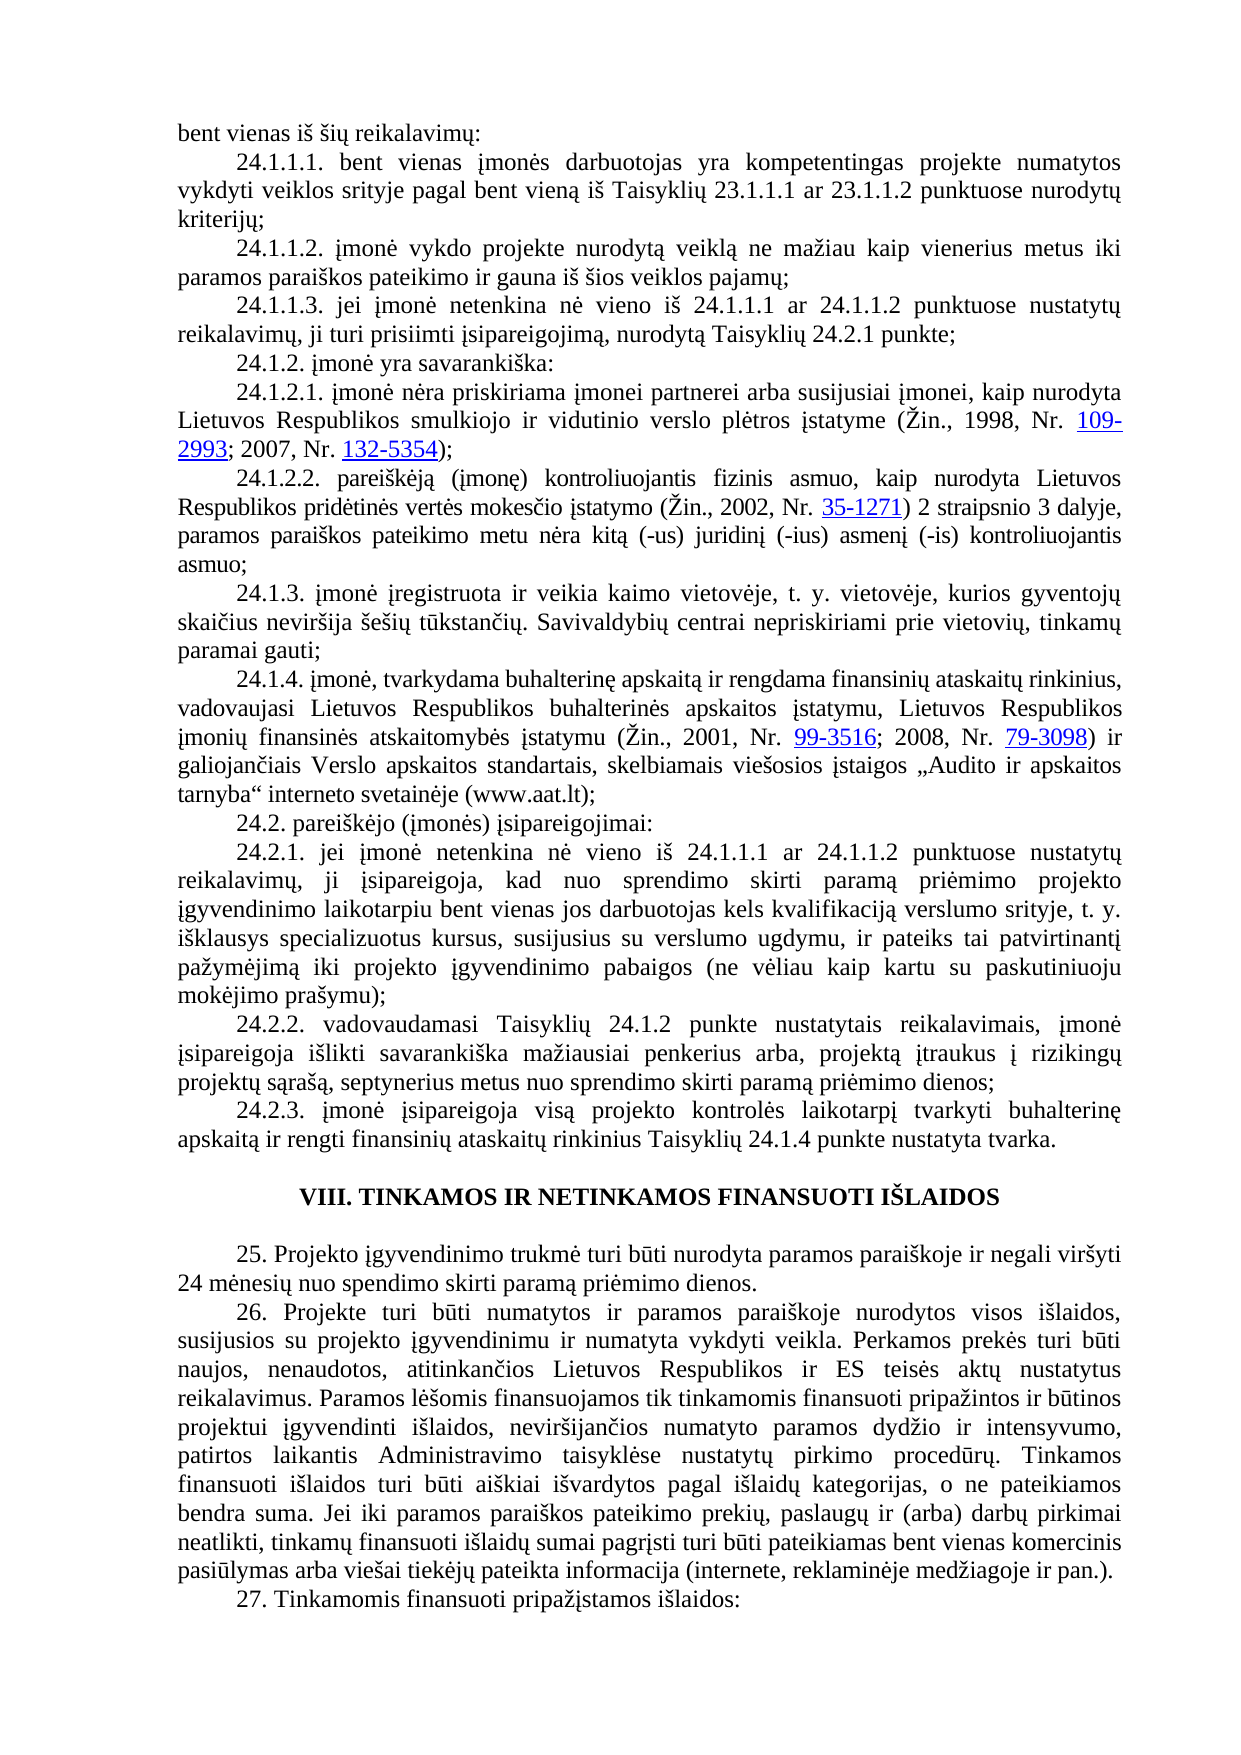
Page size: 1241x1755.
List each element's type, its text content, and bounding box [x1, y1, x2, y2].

text bent vienas iš šių reikalavimų: [177, 118, 1122, 147]
text 24.2.2. vadovaudamasi Taisyklių 24.1.2 punkte nustatytais reikalavimais, įmonė įsipareigoja išlikti savarankiška mažiausiai penkerius arba, projektą įtraukus į rizikingų projektų sąrašą, septynerius metus nuo sprendimo skirti paramą priėmimo dienos; [177, 1009, 1122, 1096]
text 26. Projekte turi būti numatytos ir paramos paraiškoje nurodytos visos išlaidos, susijusios su projekto įgyvendinimu ir numatyta vykdyti veikla. Perkamos prekės turi būti naujos, nenaudotos, atitinkančios Lietuvos Respublikos ir ES teisės aktų nustatytus reikalavimus. Paramos lėšomis finansuojamos tik tinkamomis finansuoti pripažintos ir būtinos projektui įgyvendinti išlaidos, neviršijančios numatyto paramos dydžio ir intensyvumo, patirtos laikantis Administravimo taisyklėse nustatytų pirkimo procedūrų. Tinkamos finansuoti išlaidos turi būti aiškiai išvardytos pagal išlaidų kategorijas, o ne pateikiamos bendra suma. Jei iki paramos paraiškos pateikimo prekių, paslaugų ir (arba) darbų pirkimai neatlikti, tinkamų finansuoti išlaidų sumai pagrįsti turi būti pateikiamas bent vienas komercinis pasiūlymas arba viešai tiekėjų pateikta informacija (internete, reklaminėje medžiagoje ir pan.). [177, 1297, 1122, 1584]
text 24.1.2.1. įmonė nėra priskiriama įmonei partnerei arba susijusiai įmonei, kaip nurodyta Lietuvos Respublikos smulkiojo ir vidutinio verslo plėtros įstatyme (Žin., 1998, Nr. 109-2993; 2007, Nr. 132-5354); [177, 377, 1122, 463]
text VIII. TINKAMOS IR NETINKAMOS FINANSUOTI IŠLAIDOS [177, 1182, 1122, 1211]
text 25. Projekto įgyvendinimo trukmė turi būti nurodyta paramos paraiškoje ir negali viršyti 24 mėnesių nuo spendimo skirti paramą priėmimo dienos. [177, 1239, 1122, 1297]
text 24.1.2.2. pareiškėją (įmonę) kontroliuojantis fizinis asmuo, kaip nurodyta Lietuvos Respublikos pridėtinės vertės mokesčio įstatymo (Žin., 2002, Nr. 35-1271) 2 straipsnio 3 dalyje, paramos paraiškos pateikimo metu nėra kitą (-us) juridinį (-ius) asmenį (-is) kontroliuojantis asmuo; [177, 463, 1122, 578]
text 24.2.1. jei įmonė netenkina nė vieno iš 24.1.1.1 ar 24.1.1.2 punktuose nustatytų reikalavimų, ji įsipareigoja, kad nuo sprendimo skirti paramą priėmimo projekto įgyvendinimo laikotarpiu bent vienas jos darbuotojas kels kvalifikaciją verslumo srityje, t. y. išklausys specializuotus kursus, susijusius su verslumo ugdymu, ir pateiks tai patvirtinantį pažymėjimą iki projekto įgyvendinimo pabaigos (ne vėliau kaip kartu su paskutiniuoju mokėjimo prašymu); [177, 837, 1122, 1009]
text 24.1.1.3. jei įmonė netenkina nė vieno iš 24.1.1.1 ar 24.1.1.2 punktuose nustatytų reikalavimų, ji turi prisiimti įsipareigojimą, nurodytą Taisyklių 24.2.1 punkte; [177, 291, 1122, 348]
text 27. Tinkamomis finansuoti pripažįstamos išlaidos: [177, 1584, 1122, 1613]
text 24.1.3. įmonė įregistruota ir veikia kaimo vietovėje, t. y. vietovėje, kurios gyventojų skaičius neviršija šešių tūkstančių. Savivaldybių centrai nepriskiriami prie vietovių, tinkamų paramai gauti; [177, 578, 1122, 664]
text 24.1.1.1. bent vienas įmonės darbuotojas yra kompetentingas projekte numatytos vykdyti veiklos srityje pagal bent vieną iš Taisyklių 23.1.1.1 ar 23.1.1.2 punktuose nurodytų kriterijų; [177, 147, 1122, 233]
text 24.1.1.2. įmonė vykdo projekte nurodytą veiklą ne mažiau kaip vienerius metus iki paramos paraiškos pateikimo ir gauna iš šios veiklos pajamų; [177, 233, 1122, 291]
text 24.2. pareiškėjo (įmonės) įsipareigojimai: [177, 808, 1122, 837]
text 24.1.4. įmonė, tvarkydama buhalterinę apskaitą ir rengdama finansinių ataskaitų rinkinius, vadovaujasi Lietuvos Respublikos buhalterinės apskaitos įstatymu, Lietuvos Respublikos įmonių finansinės atskaitomybės įstatymu (Žin., 2001, Nr. 99-3516; 2008, Nr. 79-3098) ir galiojančiais Verslo apskaitos standartais, skelbiamais viešosios įstaigos „Audito ir apskaitos tarnyba“ interneto svetainėje (www.aat.lt); [177, 664, 1122, 808]
text 24.2.3. įmonė įsipareigoja visą projekto kontrolės laikotarpį tvarkyti buhalterinę apskaitą ir rengti finansinių ataskaitų rinkinius Taisyklių 24.1.4 punkte nustatyta tvarka. [177, 1096, 1122, 1153]
text 24.1.2. įmonė yra savarankiška: [177, 348, 1122, 377]
